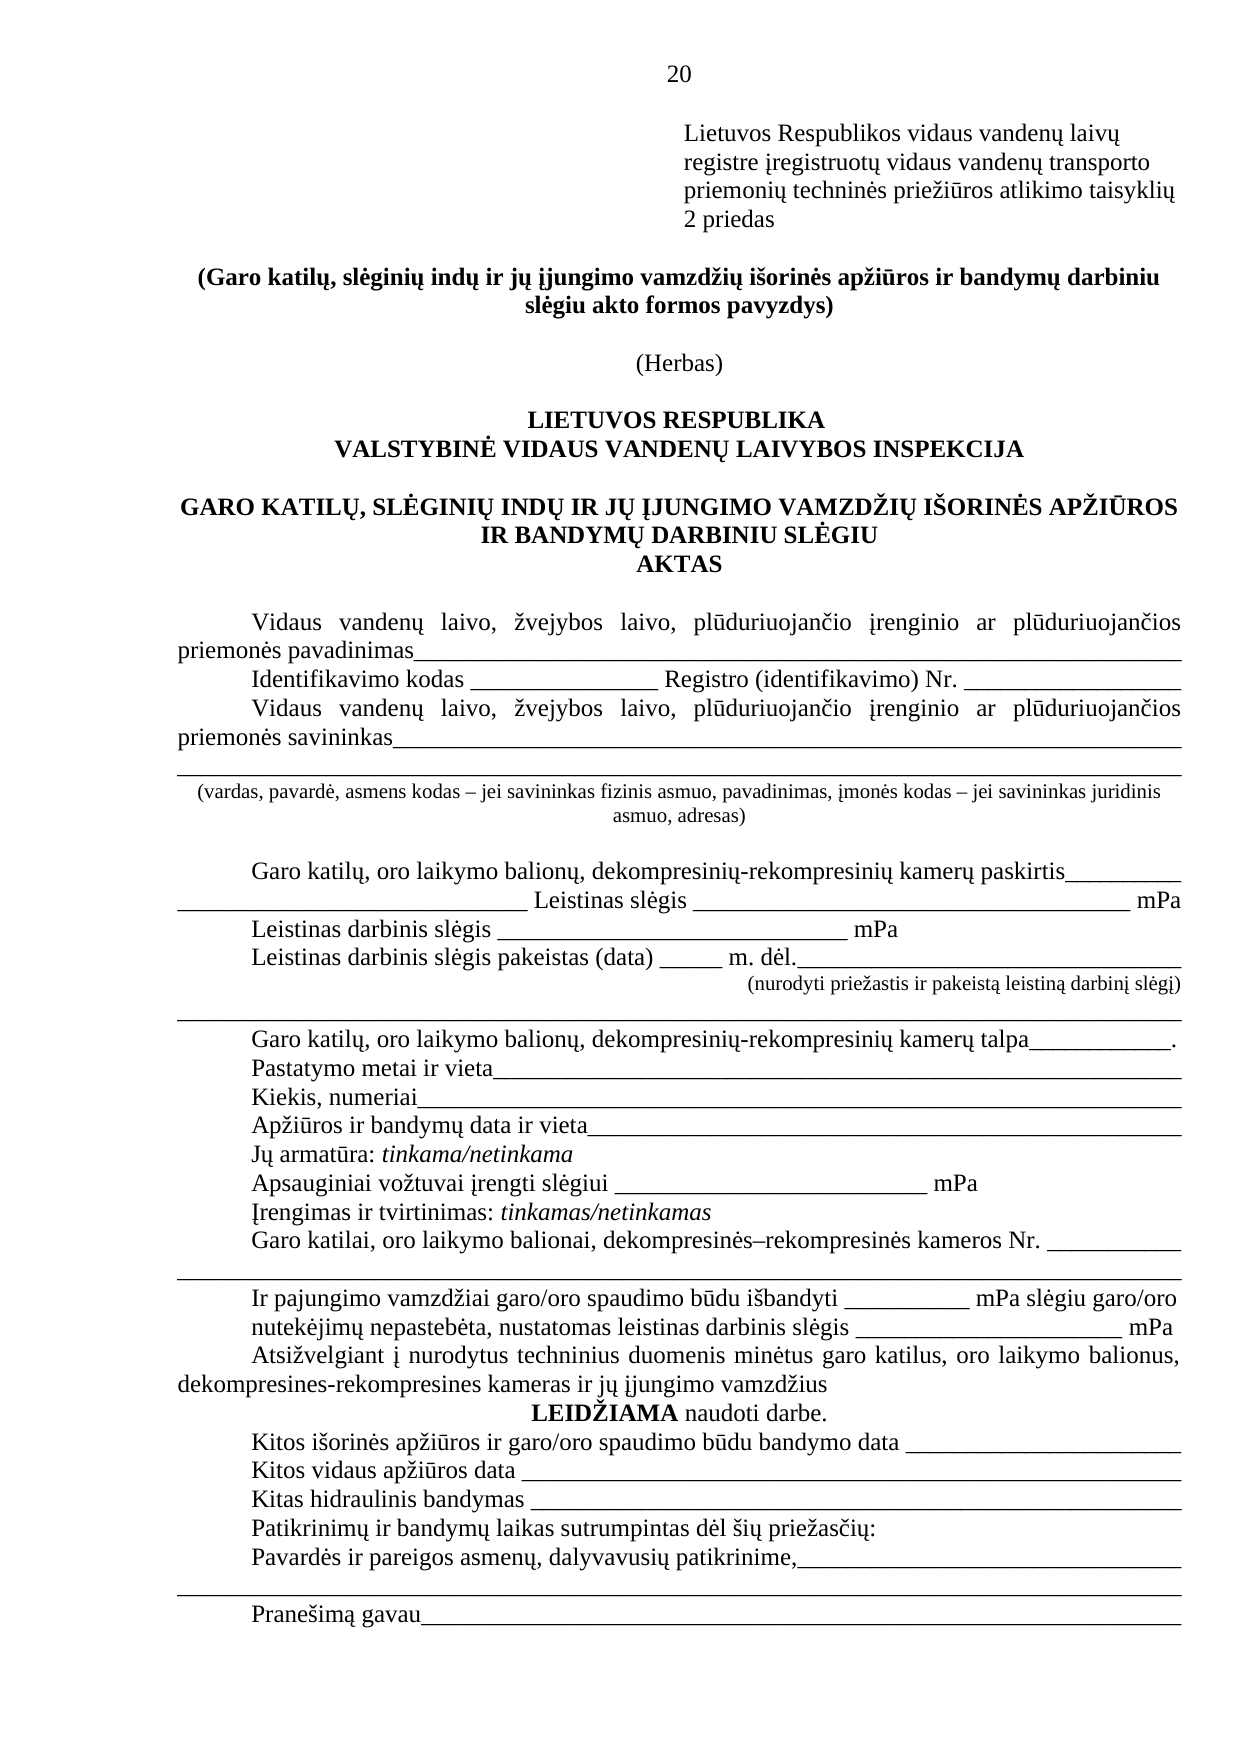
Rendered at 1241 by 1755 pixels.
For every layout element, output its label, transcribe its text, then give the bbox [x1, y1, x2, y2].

text Įrengimas ir tvirtinimas: tinkamas/netinkamas [177, 1197, 1181, 1225]
text Identifikavimo kodas _______________ Registro (identifikavimo) Nr. [177, 664, 1181, 693]
text Kitos vidaus apžiūros data [177, 1455, 1181, 1484]
text Garo katilai, oro laikymo balionai, dekompresinės–rekompresinės kameros Nr. [177, 1225, 1181, 1254]
text ____________________________ Leistinas slėgis mPa [177, 885, 1181, 914]
text nutekėjimų nepastebėta, nustatomas leistinas darbinis slėgis mPa [177, 1312, 1181, 1340]
text Leistinas darbinis slėgis ____________________________ mPa [177, 914, 1181, 942]
text Kitos išorinės apžiūros ir garo/oro spaudimo būdu bandymo data [177, 1427, 1181, 1455]
text GARO KATILŲ, SLĖGINIŲ INDŲ IR JŲ ĮJUNGIMO VAMZDŽIŲ IŠORINĖS APŽIŪROS IR BANDYMŲ DARBINIU SLĖGIU [177, 492, 1181, 549]
text Pavardės ir pareigos asmenų, dalyvavusių patikrinime, [177, 1542, 1181, 1570]
text registre įregistruotų vidaus vandenų transporto [177, 147, 1181, 176]
text Leistinas darbinis slėgis pakeistas (data) _____ m. dėl. [177, 942, 1181, 971]
text Apsauginiai vožtuvai įrengti slėgiui _________________________ mPa [177, 1168, 1181, 1197]
text 2 priedas [177, 204, 1181, 233]
text Vidaus vandenų laivo, žvejybos laivo, plūduriuojančio įrenginio ar plūduriuojančios priemonės savininkas [177, 693, 1181, 751]
text (Garo katilų, slėginių indų ir jų įjungimo vamzdžių išorinės apžiūros ir bandymų darbiniu slėgiu akto formos pavyzdys) [177, 262, 1181, 319]
text LEIDŽIAMA naudoti darbe. [177, 1398, 1181, 1427]
text Kitas hidraulinis bandymas [177, 1484, 1181, 1513]
text Kiekis, numeriai [177, 1082, 1181, 1110]
text (nurodyti priežastis ir pakeistą leistiną darbinį slėgį) [177, 971, 1181, 995]
text LIETUVOS RESPUBLIKA [177, 406, 1181, 434]
text Apžiūros ir bandymų data ir vieta [177, 1110, 1181, 1139]
text priemonių techninės priežiūros atlikimo taisyklių [177, 176, 1181, 204]
text Vidaus vandenų laivo, žvejybos laivo, plūduriuojančio įrenginio ar plūduriuojančios priemonės pavadinimas [177, 607, 1181, 664]
text VALSTYBINĖ VIDAUS VANDENŲ LAIVYBOS INSPEKCIJA [177, 434, 1181, 463]
text Atsižvelgiant į nurodytus techninius duomenis minėtus garo katilus, oro laikymo balionus, dekompresines-rekompresines kameras ir jų įjungimo vamzdžius [177, 1340, 1181, 1398]
text Garo katilų, oro laikymo balionų, dekompresinių-rekompresinių kamerų paskirtis [177, 856, 1181, 885]
text Patikrinimų ir bandymų laikas sutrumpintas dėl šių priežasčių: [177, 1513, 1181, 1542]
text (vardas, pavardė, asmens kodas – jei savininkas fizinis asmuo, pavadinimas, įmonės kodas – jei savininkas juridinis asmuo, adresas) [177, 779, 1181, 827]
text Lietuvos Respublikos vidaus vandenų laivų [679, 118, 1181, 147]
text Jų armatūra: tinkama/netinkama [177, 1139, 1181, 1168]
text Ir pajungimo vamzdžiai garo/oro spaudimo būdu išbandyti __________ mPa slėgiu garo/oro [177, 1283, 1181, 1312]
text Pranešimą gavau [177, 1599, 1181, 1628]
text AKTAS [177, 549, 1181, 578]
text Garo katilų, oro laikymo balionų, dekompresinių-rekompresinių kamerų talpa . [177, 1024, 1181, 1053]
text (Herbas) [177, 348, 1181, 377]
text Pastatymo metai ir vieta [177, 1053, 1181, 1082]
